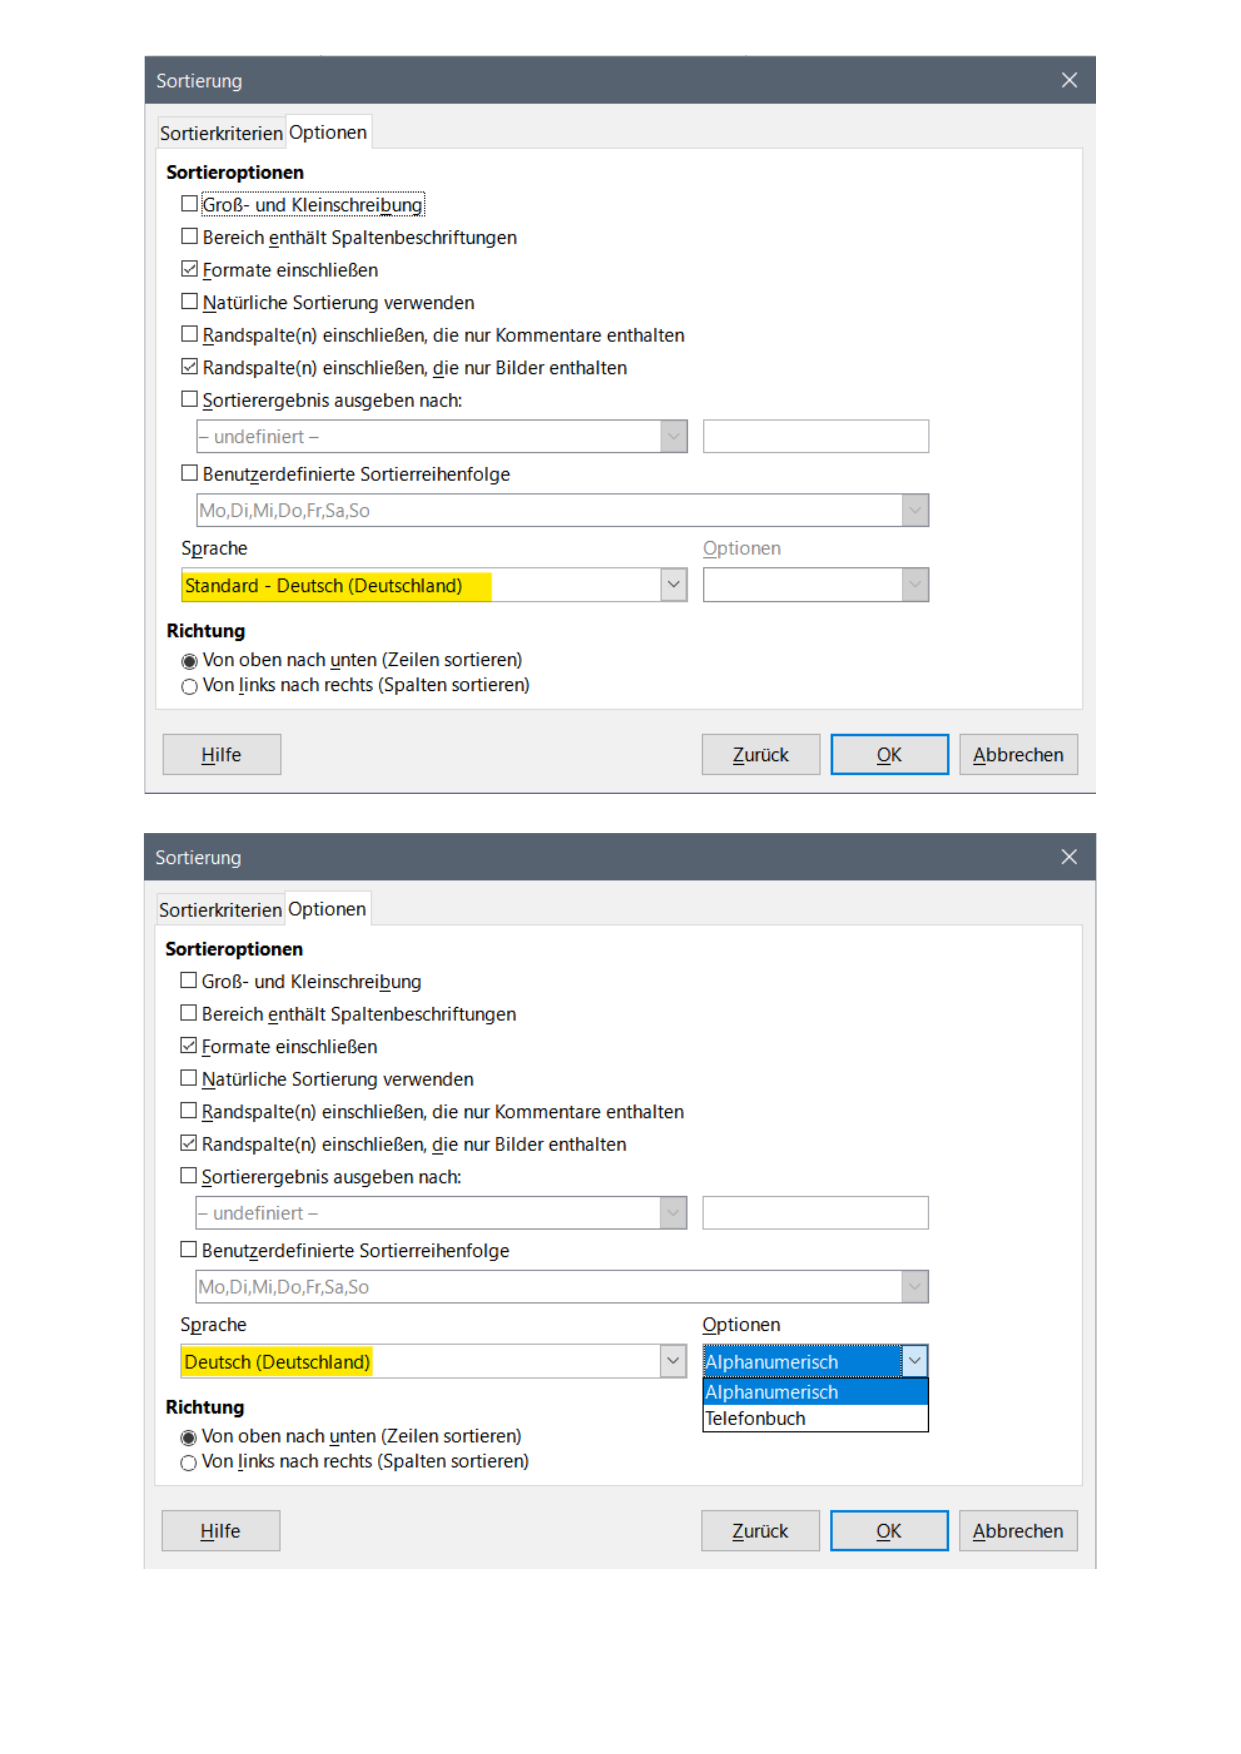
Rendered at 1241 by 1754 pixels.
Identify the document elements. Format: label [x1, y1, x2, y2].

picture [143, 833, 1097, 1569]
picture [144, 55, 1096, 794]
